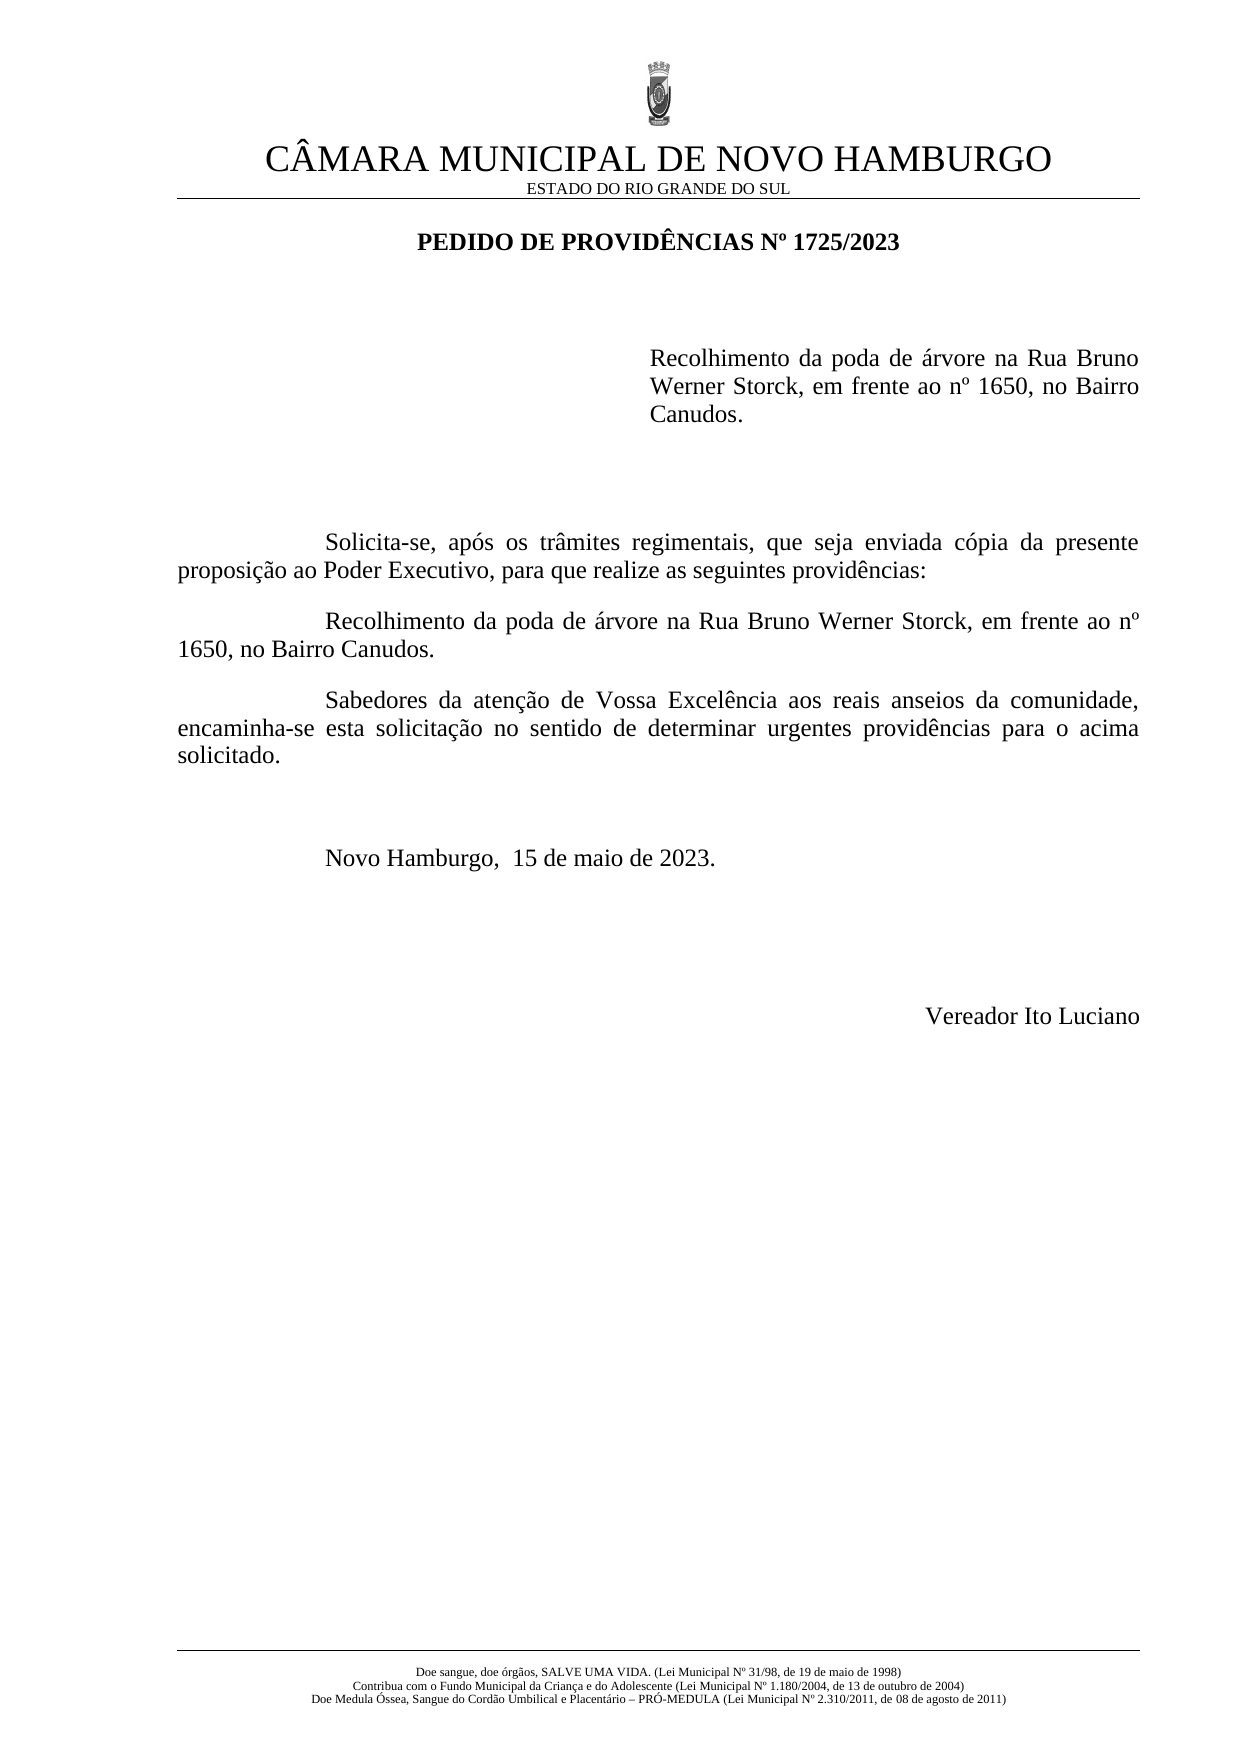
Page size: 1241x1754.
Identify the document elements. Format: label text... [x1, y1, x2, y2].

text Solicita-se, após os trâmites regimentais, que seja enviada cópia da presente proposição ao Poder Executivo, para que realize as seguintes providências: [177, 528, 1140, 583]
text Novo Hamburgo, 15 de maio de 2023. [177, 844, 1140, 872]
text Recolhimento da poda de árvore na Rua Bruno Werner Storck, em frente ao nº 1650, no Bairro Canudos. [649, 344, 1140, 428]
text Sabedores da atenção de Vossa Excelência aos reais anseios da comunidade, encaminha-se esta solicitação no sentido de determinar urgentes providências para o acima solicitado. [177, 686, 1140, 769]
text Vereador Ito Luciano [177, 1002, 1140, 1029]
text Recolhimento da poda de árvore na Rua Bruno Werner Storck, em frente ao nº 1650, no Bairro Canudos. [177, 607, 1140, 662]
text PEDIDO DE PROVIDÊNCIAS Nº 1725/2023 [177, 228, 1140, 256]
